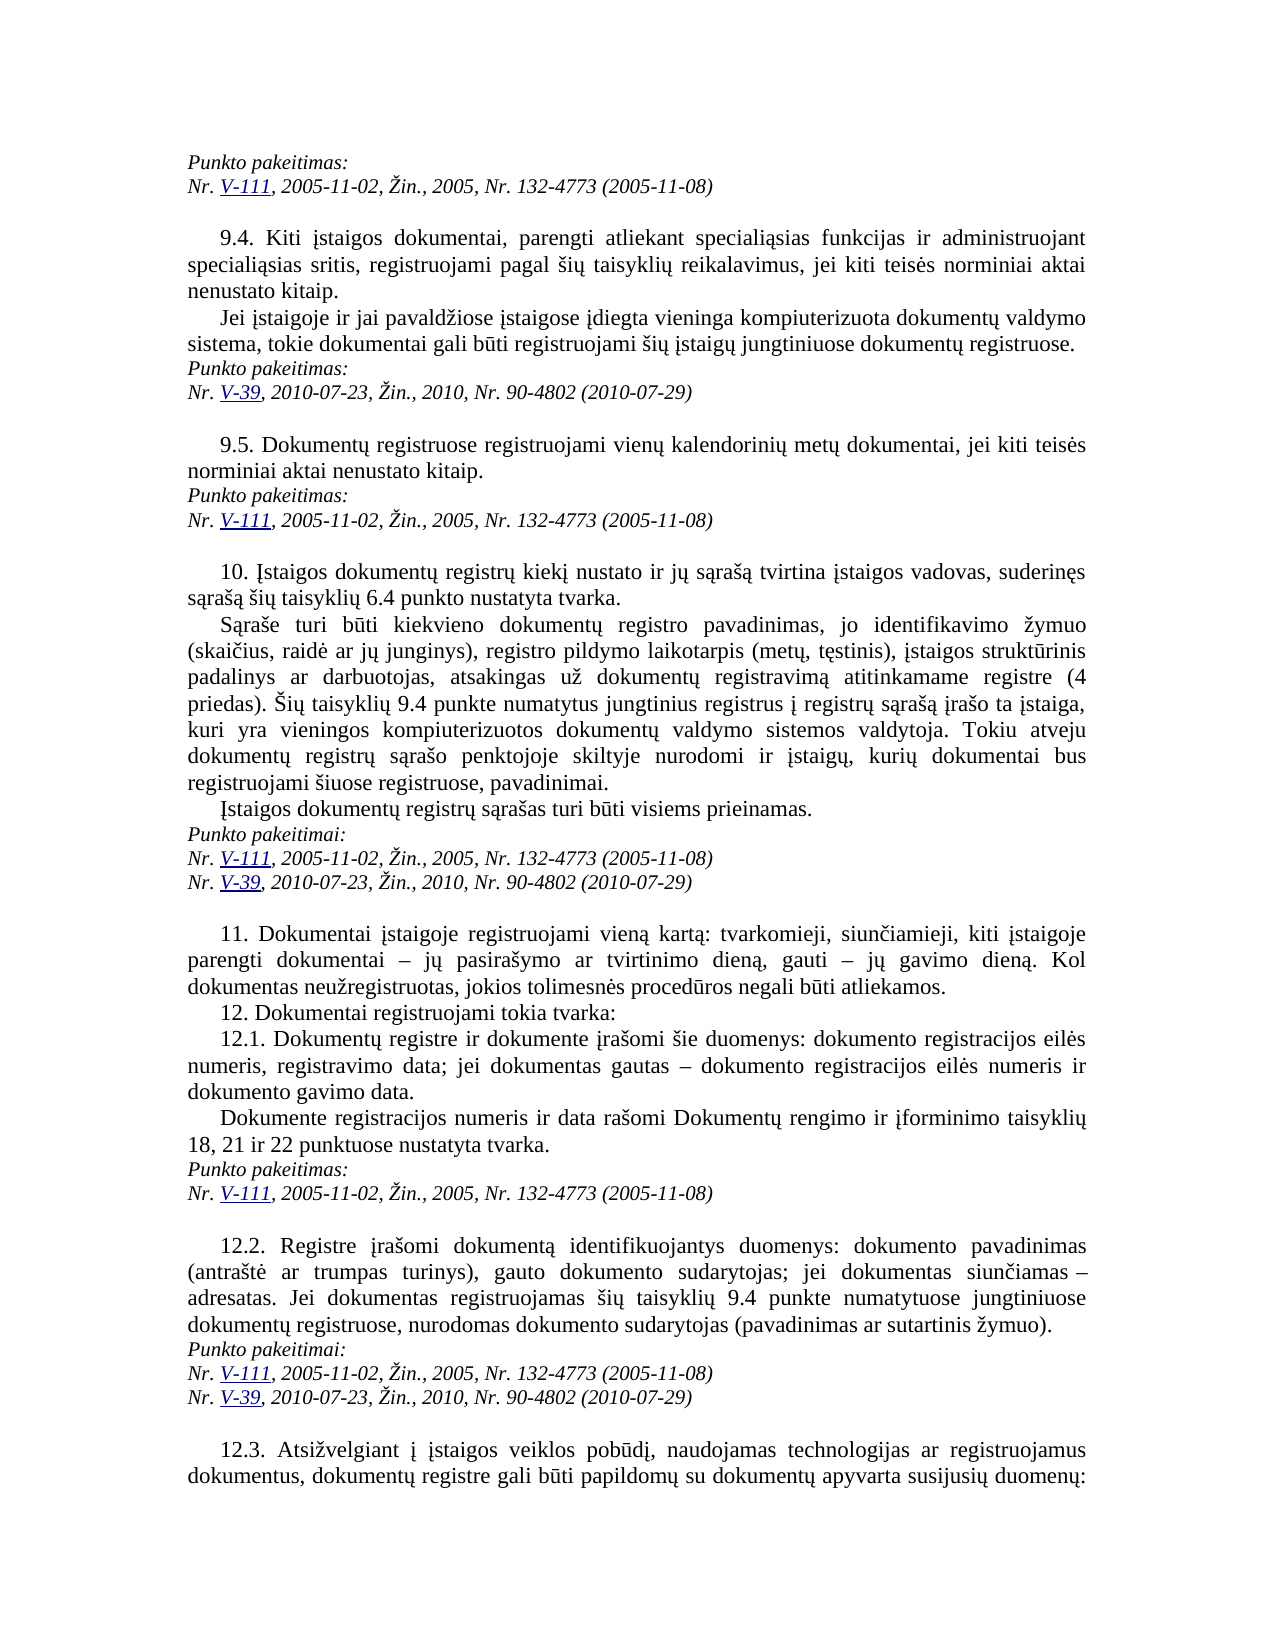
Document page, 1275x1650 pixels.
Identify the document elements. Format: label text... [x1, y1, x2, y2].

text Punkto pakeitimas: [187, 356, 1087, 380]
text Nr. V-111, 2005-11-02, Žin., 2005, Nr. 132-4773 (2005-11-08) [187, 174, 1087, 198]
text 9.4. Kiti įstaigos dokumentai, parengti atliekant specialiąsias funkcijas ir administruojant specialiąsias sritis, registruojami pagal šių taisyklių reikalavimus, jei kiti teisės norminiai aktai nenustato kitaip. [187, 224, 1087, 303]
text Nr. V-39, 2010-07-23, Žin., 2010, Nr. 90-4802 (2010-07-29) [187, 869, 1087, 894]
text 11. Dokumentai įstaigoje registruojami vieną kartą: tvarkomieji, siunčiamieji, kiti įstaigoje parengti dokumentai – jų pasirašymo ar tvirtinimo dieną, gauti – jų gavimo dieną. Kol dokumentas neužregistruotas, jokios tolimesnės procedūros negali būti atliekamos. [187, 920, 1087, 999]
text Punkto pakeitimas: [187, 483, 1087, 507]
text Sąraše turi būti kiekvieno dokumentų registro pavadinimas, jo identifikavimo žymuo (skaičius, raidė ar jų junginys), registro pildymo laikotarpis (metų, tęstinis), įstaigos struktūrinis padalinys ar darbuotojas, atsakingas už dokumentų registravimą atitinkamame registre (4 priedas). Šių taisyklių 9.4 punkte numatytus jungtinius registrus į registrų sąrašą įrašo ta įstaiga, kuri yra vieningos kompiuterizuotos dokumentų valdymo sistemos valdytoja. Tokiu atveju dokumentų registrų sąrašo penktojoje skiltyje nurodomi ir įstaigų, kurių dokumentai bus registruojami šiuose registruose, pavadinimai. [187, 611, 1087, 795]
text Punkto pakeitimai: [187, 1337, 1087, 1361]
text 12.3. Atsižvelgiant į įstaigos veiklos pobūdį, naudojamas technologijas ar registruojamus dokumentus, dokumentų registre gali būti papildomų su dokumentų apyvarta susijusių duomenų: [187, 1436, 1087, 1488]
text Punkto pakeitimas: [187, 150, 1087, 174]
text Punkto pakeitimai: [187, 821, 1087, 846]
text Nr. V-111, 2005-11-02, Žin., 2005, Nr. 132-4773 (2005-11-08) [187, 1361, 1087, 1385]
text Punkto pakeitimas: [187, 1157, 1087, 1181]
text 9.5. Dokumentų registruose registruojami vienų kalendorinių metų dokumentai, jei kiti teisės norminiai aktai nenustato kitaip. [187, 431, 1087, 483]
text Nr. V-111, 2005-11-02, Žin., 2005, Nr. 132-4773 (2005-11-08) [187, 507, 1087, 532]
text Jei įstaigoje ir jai pavaldžiose įstaigose įdiegta vieninga kompiuterizuota dokumentų valdymo sistema, tokie dokumentai gali būti registruojami šių įstaigų jungtiniuose dokumentų registruose. [187, 303, 1087, 356]
text Nr. V-111, 2005-11-02, Žin., 2005, Nr. 132-4773 (2005-11-08) [187, 846, 1087, 869]
text 12. Dokumentai registruojami tokia tvarka: [187, 999, 1087, 1025]
text Nr. V-111, 2005-11-02, Žin., 2005, Nr. 132-4773 (2005-11-08) [187, 1181, 1087, 1205]
text Įstaigos dokumentų registrų sąrašas turi būti visiems prieinamas. [187, 795, 1087, 821]
text Dokumente registracijos numeris ir data rašomi Dokumentų rengimo ir įforminimo taisyklių 18, 21 ir 22 punktuose nustatyta tvarka. [187, 1104, 1087, 1157]
text Nr. V-39, 2010-07-23, Žin., 2010, Nr. 90-4802 (2010-07-29) [187, 1385, 1087, 1409]
text 12.2. Registre įrašomi dokumentą identifikuojantys duomenys: dokumento pavadinimas (antraštė ar trumpas turinys), gauto dokumento sudarytojas; jei dokumentas siunčiamas – adresatas. Jei dokumentas registruojamas šių taisyklių 9.4 punkte numatytuose jungtiniuose dokumentų registruose, nurodomas dokumento sudarytojas (pavadinimas ar sutartinis žymuo). [187, 1232, 1087, 1337]
text Nr. V-39, 2010-07-23, Žin., 2010, Nr. 90-4802 (2010-07-29) [187, 380, 1087, 404]
text 10. Įstaigos dokumentų registrų kiekį nustato ir jų sąrašą tvirtina įstaigos vadovas, suderinęs sąrašą šių taisyklių 6.4 punkto nustatyta tvarka. [187, 558, 1087, 611]
text 12.1. Dokumentų registre ir dokumente įrašomi šie duomenys: dokumento registracijos eilės numeris, registravimo data; jei dokumentas gautas – dokumento registracijos eilės numeris ir dokumento gavimo data. [187, 1025, 1087, 1104]
